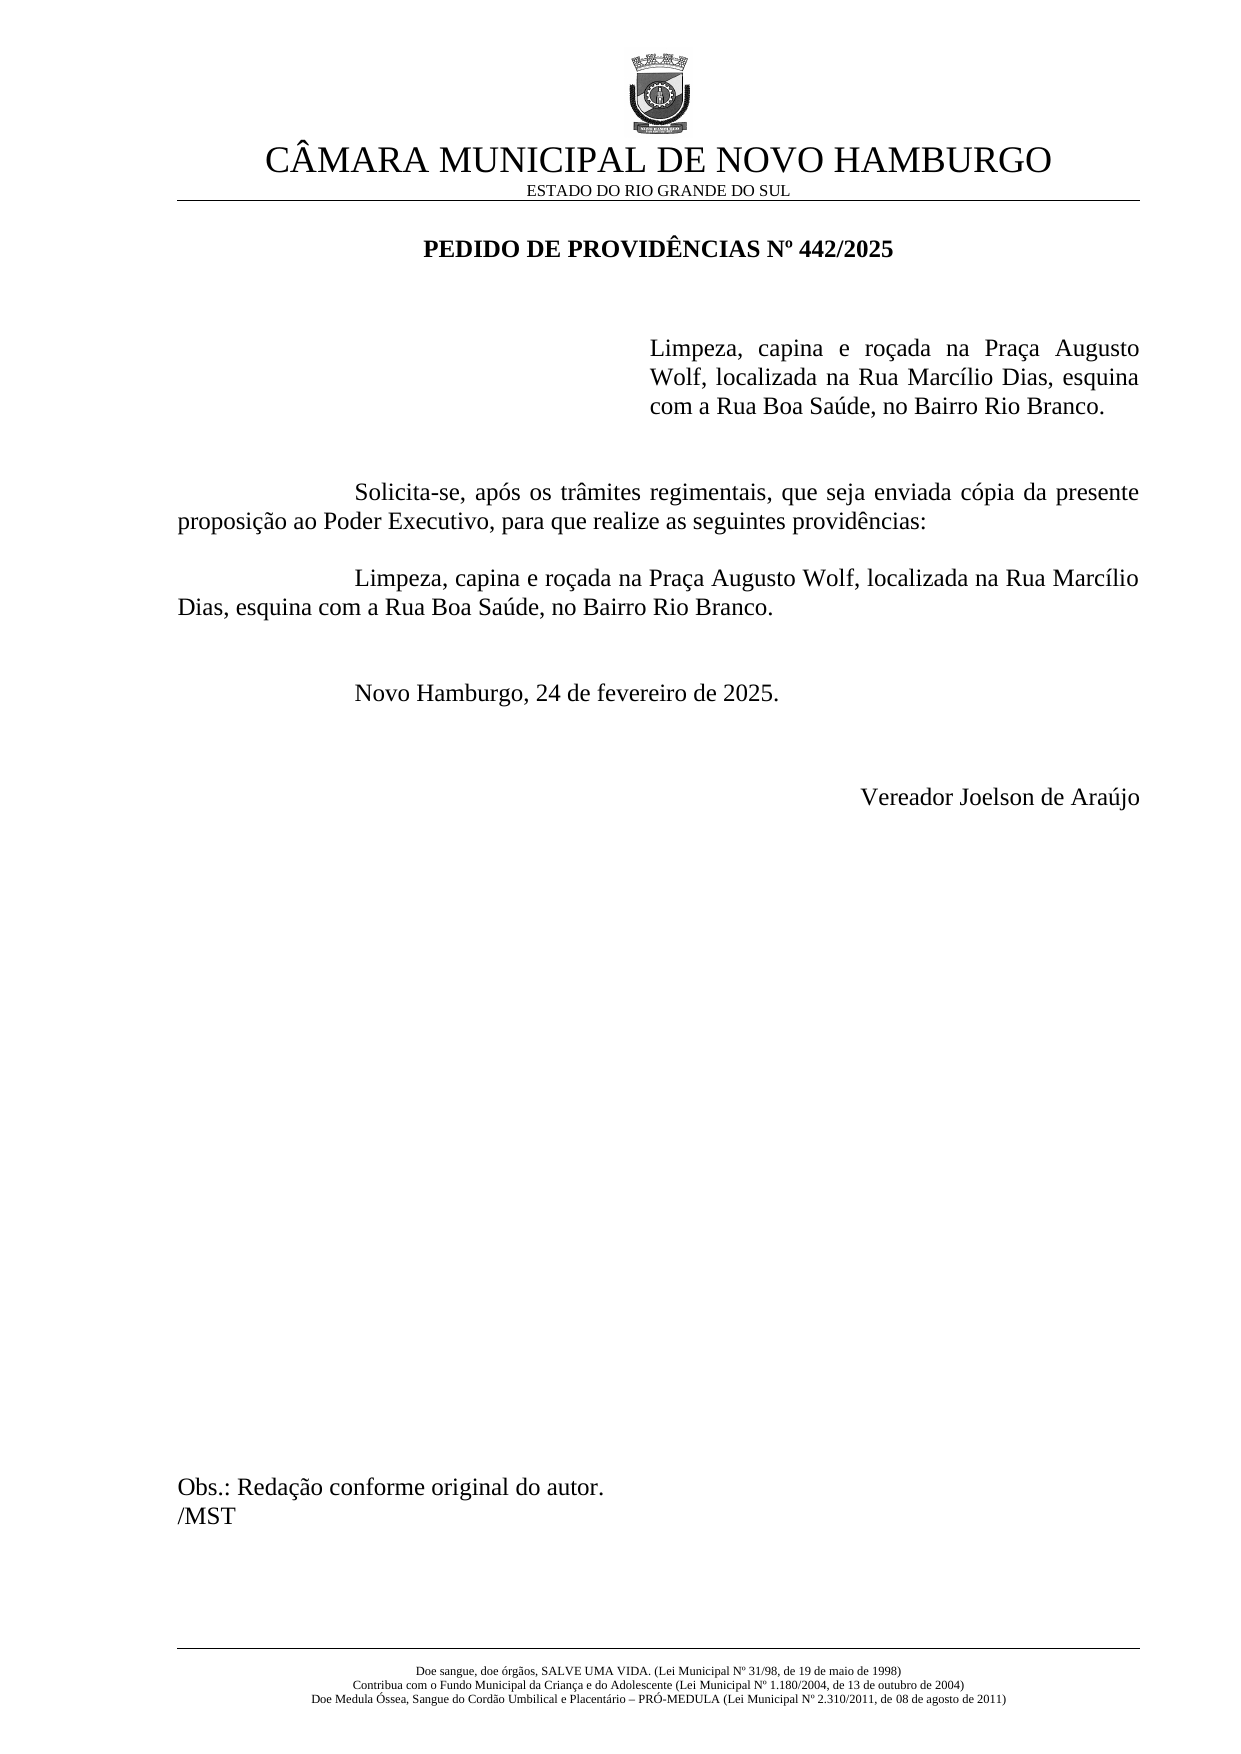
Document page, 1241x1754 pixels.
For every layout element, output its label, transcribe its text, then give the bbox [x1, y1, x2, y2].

text Novo Hamburgo, 24 de fevereiro de 2025. [177, 678, 1140, 707]
text Obs.: Redação conforme original do autor. [177, 1472, 1140, 1501]
text Limpeza, capina e roçada na Praça Augusto Wolf, localizada na Rua Marcílio Dias, esquina com a Rua Boa Saúde, no Bairro Rio Branco. [177, 563, 1140, 621]
text Vereador Joelson de Araújo [177, 782, 1140, 811]
text Limpeza, capina e roçada na Praça Augusto Wolf, localizada na Rua Marcílio Dias, esquina com a Rua Boa Saúde, no Bairro Rio Branco. [649, 333, 1140, 419]
text /MST [177, 1501, 1140, 1530]
text Solicita-se, após os trâmites regimentais, que seja enviada cópia da presente proposição ao Poder Executivo, para que realize as seguintes providências: [177, 477, 1140, 534]
text PEDIDO DE PROVIDÊNCIAS Nº 442/2025 [177, 234, 1140, 262]
